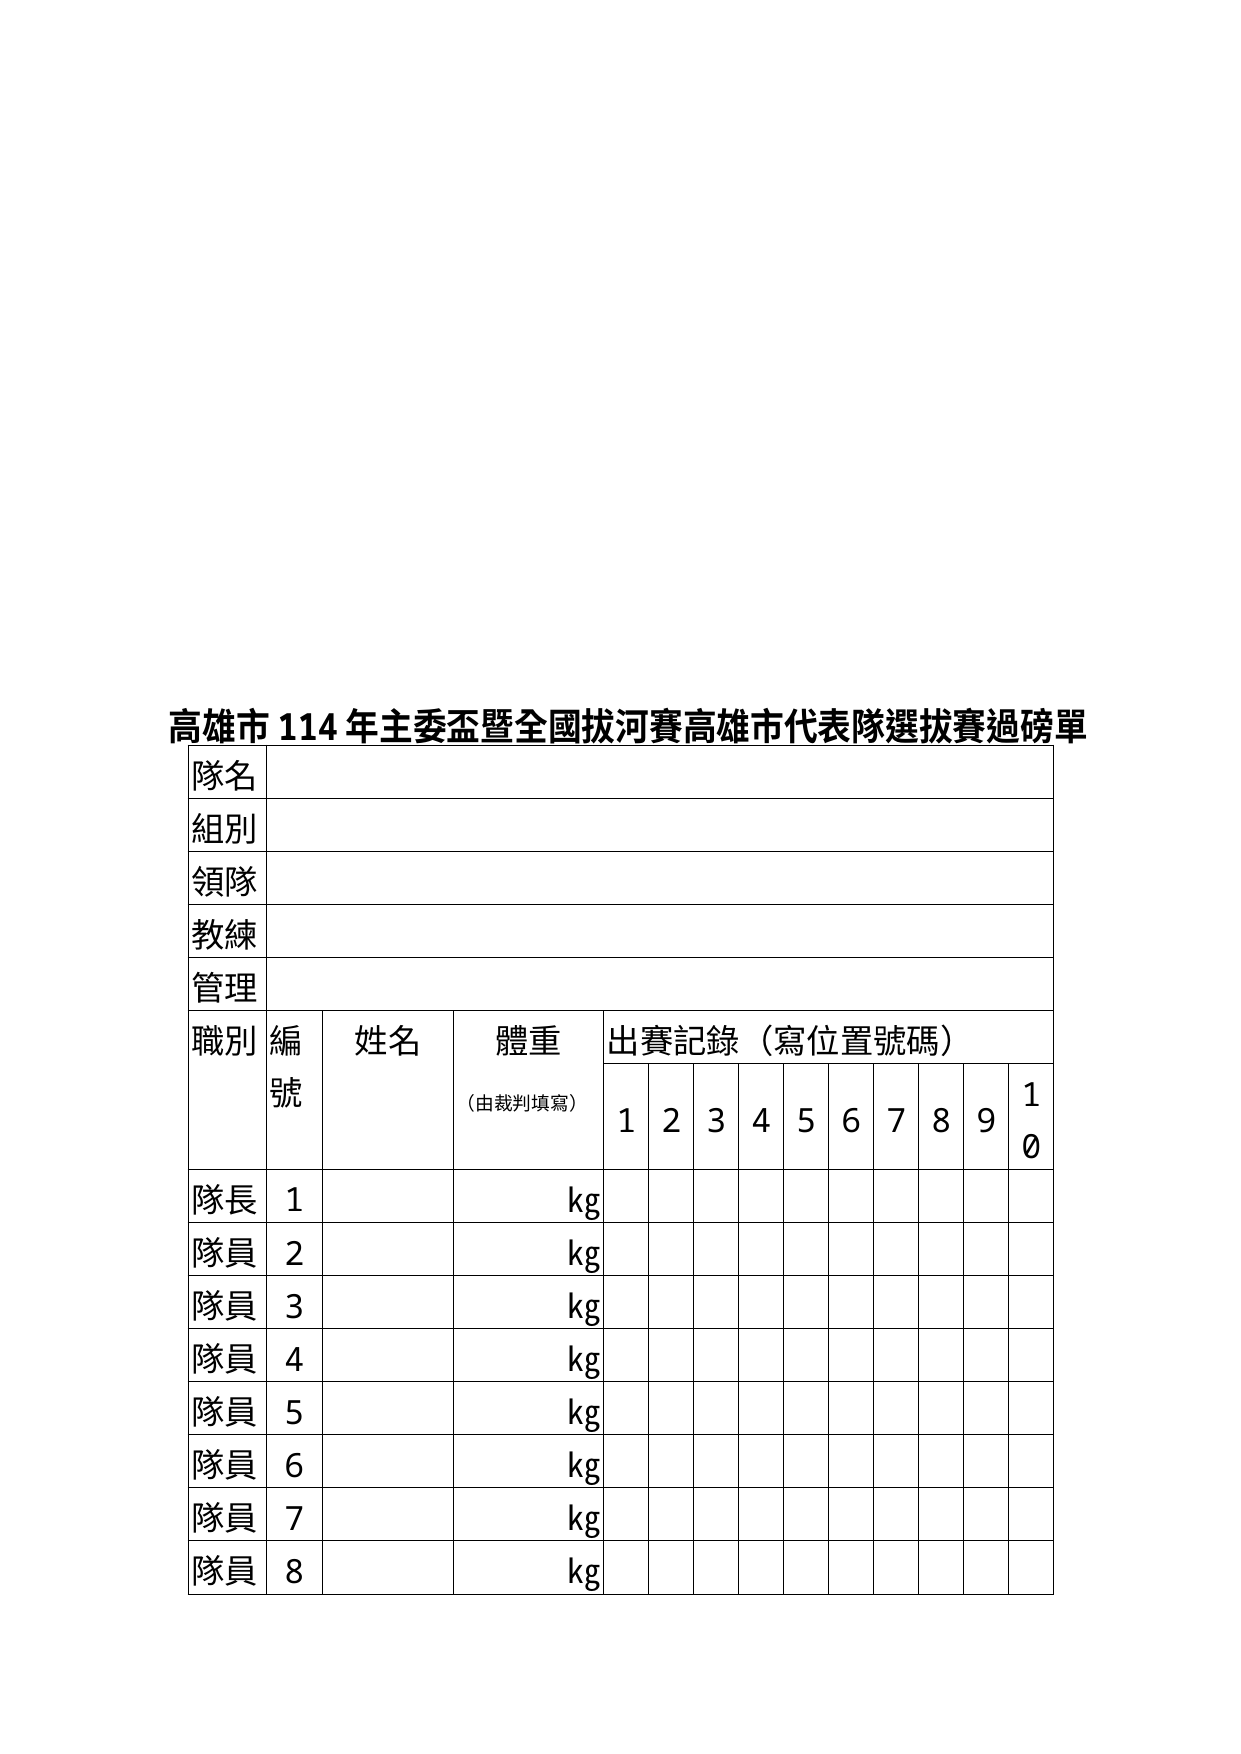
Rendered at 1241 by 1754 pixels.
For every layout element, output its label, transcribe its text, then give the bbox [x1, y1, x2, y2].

table_cell [784, 1276, 828, 1328]
table_cell [1009, 1541, 1053, 1593]
table_cell ㎏ [454, 1329, 603, 1381]
table_cell 2 [649, 1064, 693, 1168]
table_cell [267, 958, 1053, 1010]
table_cell [323, 1488, 453, 1540]
table_cell [874, 1488, 918, 1540]
table_cell 3 [267, 1276, 322, 1328]
table_cell [784, 1170, 828, 1222]
table_cell [649, 1382, 693, 1434]
table_cell [829, 1435, 873, 1487]
table_cell [1009, 1382, 1053, 1434]
table_cell [1009, 1170, 1053, 1222]
table_cell [267, 852, 1053, 904]
table_cell [784, 1223, 828, 1275]
table_cell 出賽記錄（寫位置號碼） [604, 1011, 1053, 1063]
table_cell [267, 905, 1053, 957]
table_cell [694, 1435, 738, 1487]
table_cell 體重 （由裁判填寫） [454, 1011, 603, 1168]
table_cell [829, 1329, 873, 1381]
table_cell [829, 1170, 873, 1222]
table_cell [694, 1329, 738, 1381]
table_cell [604, 1170, 648, 1222]
table_cell 8 [919, 1064, 963, 1168]
table_cell 隊員 [189, 1329, 266, 1381]
table_cell 組別 [189, 799, 266, 851]
table_cell [1009, 1276, 1053, 1328]
table_cell [694, 1382, 738, 1434]
table_cell [649, 1541, 693, 1593]
table_cell [739, 1223, 783, 1275]
table_cell [739, 1488, 783, 1540]
table_cell [874, 1382, 918, 1434]
table_cell [784, 1435, 828, 1487]
table_cell 隊員 [189, 1541, 266, 1593]
table_cell [649, 1276, 693, 1328]
table_cell [694, 1488, 738, 1540]
table_cell [604, 1276, 648, 1328]
table_cell [784, 1329, 828, 1381]
table_cell [649, 1170, 693, 1222]
table_cell 3 [694, 1064, 738, 1168]
table_cell [323, 1276, 453, 1328]
table_cell 4 [739, 1064, 783, 1168]
table_cell [739, 1276, 783, 1328]
table_cell [739, 1329, 783, 1381]
table_cell ㎏ [454, 1382, 603, 1434]
table_cell [604, 1488, 648, 1540]
table_header 隊名 [189, 746, 266, 798]
table_cell 1 [604, 1064, 648, 1168]
table_cell [323, 1329, 453, 1381]
table_cell [784, 1488, 828, 1540]
table_cell [874, 1329, 918, 1381]
table_cell 隊員 [189, 1276, 266, 1328]
table_cell [964, 1435, 1008, 1487]
table_cell [1009, 1488, 1053, 1540]
table_cell [604, 1223, 648, 1275]
table_cell [604, 1382, 648, 1434]
table_cell 9 [964, 1064, 1008, 1168]
text 高雄市114年主委盃暨全國拔河賽高雄市代表隊選拔賽過磅單 [150, 682, 1106, 744]
table_cell 隊員 [189, 1435, 266, 1487]
table_cell 8 [267, 1541, 322, 1593]
table_cell [964, 1170, 1008, 1222]
table_cell [1009, 1223, 1053, 1275]
table_cell [829, 1488, 873, 1540]
table_cell 7 [267, 1488, 322, 1540]
table_cell [919, 1223, 963, 1275]
table_cell 6 [829, 1064, 873, 1168]
table_cell [964, 1276, 1008, 1328]
table_cell 1 [267, 1170, 322, 1222]
table_cell [919, 1329, 963, 1381]
table_cell [267, 799, 1053, 851]
table_cell [874, 1223, 918, 1275]
table_cell [604, 1541, 648, 1593]
table_cell [784, 1382, 828, 1434]
table_cell [874, 1541, 918, 1593]
table_cell 7 [874, 1064, 918, 1168]
table_cell [919, 1541, 963, 1593]
table_cell [964, 1223, 1008, 1275]
table_cell [1009, 1329, 1053, 1381]
table_cell [784, 1541, 828, 1593]
table_cell [694, 1223, 738, 1275]
table_cell [964, 1329, 1008, 1381]
table_cell [739, 1382, 783, 1434]
table_cell [919, 1435, 963, 1487]
table_cell [323, 1435, 453, 1487]
table_cell [649, 1488, 693, 1540]
table_cell 管理 [189, 958, 266, 1010]
table_cell [694, 1541, 738, 1593]
table_cell [874, 1435, 918, 1487]
table_cell 隊員 [189, 1223, 266, 1275]
table_cell [829, 1276, 873, 1328]
table_cell ㎏ [454, 1541, 603, 1593]
table_cell [919, 1382, 963, 1434]
table_cell 5 [784, 1064, 828, 1168]
table_cell 隊長 [189, 1170, 266, 1222]
table_cell [964, 1382, 1008, 1434]
table_cell ㎏ [454, 1488, 603, 1540]
table_cell [694, 1276, 738, 1328]
table_cell [964, 1541, 1008, 1593]
table_cell [829, 1223, 873, 1275]
table_cell [739, 1170, 783, 1222]
table_cell [323, 1223, 453, 1275]
table_cell 隊員 [189, 1488, 266, 1540]
table_cell [739, 1541, 783, 1593]
table_cell 編號 [267, 1011, 322, 1168]
table_cell ㎏ [454, 1276, 603, 1328]
table_cell 隊員 [189, 1382, 266, 1434]
table_cell 5 [267, 1382, 322, 1434]
table_cell [829, 1541, 873, 1593]
table_cell ㎏ [454, 1170, 603, 1222]
table_cell [604, 1329, 648, 1381]
table_cell [919, 1170, 963, 1222]
table_cell [649, 1329, 693, 1381]
table_header [267, 746, 1053, 798]
table_cell ㎏ [454, 1223, 603, 1275]
table_cell [919, 1488, 963, 1540]
table_cell [323, 1170, 453, 1222]
table_cell [323, 1541, 453, 1593]
table_cell [649, 1223, 693, 1275]
table_cell [874, 1276, 918, 1328]
table_cell 教練 [189, 905, 266, 957]
table_cell [874, 1170, 918, 1222]
table_cell [604, 1435, 648, 1487]
table_cell 10 [1009, 1064, 1053, 1168]
table_cell [649, 1435, 693, 1487]
table_cell 2 [267, 1223, 322, 1275]
table_cell ㎏ [454, 1435, 603, 1487]
table_cell 6 [267, 1435, 322, 1487]
table_cell 姓名 [323, 1011, 453, 1168]
table_cell [739, 1435, 783, 1487]
table_cell [1009, 1435, 1053, 1487]
table_cell [919, 1276, 963, 1328]
table_cell 4 [267, 1329, 322, 1381]
table_cell [964, 1488, 1008, 1540]
table_cell [323, 1382, 453, 1434]
table_cell [829, 1382, 873, 1434]
table_cell 領隊 [189, 852, 266, 904]
table_cell 職別 [189, 1011, 266, 1168]
table_cell [694, 1170, 738, 1222]
